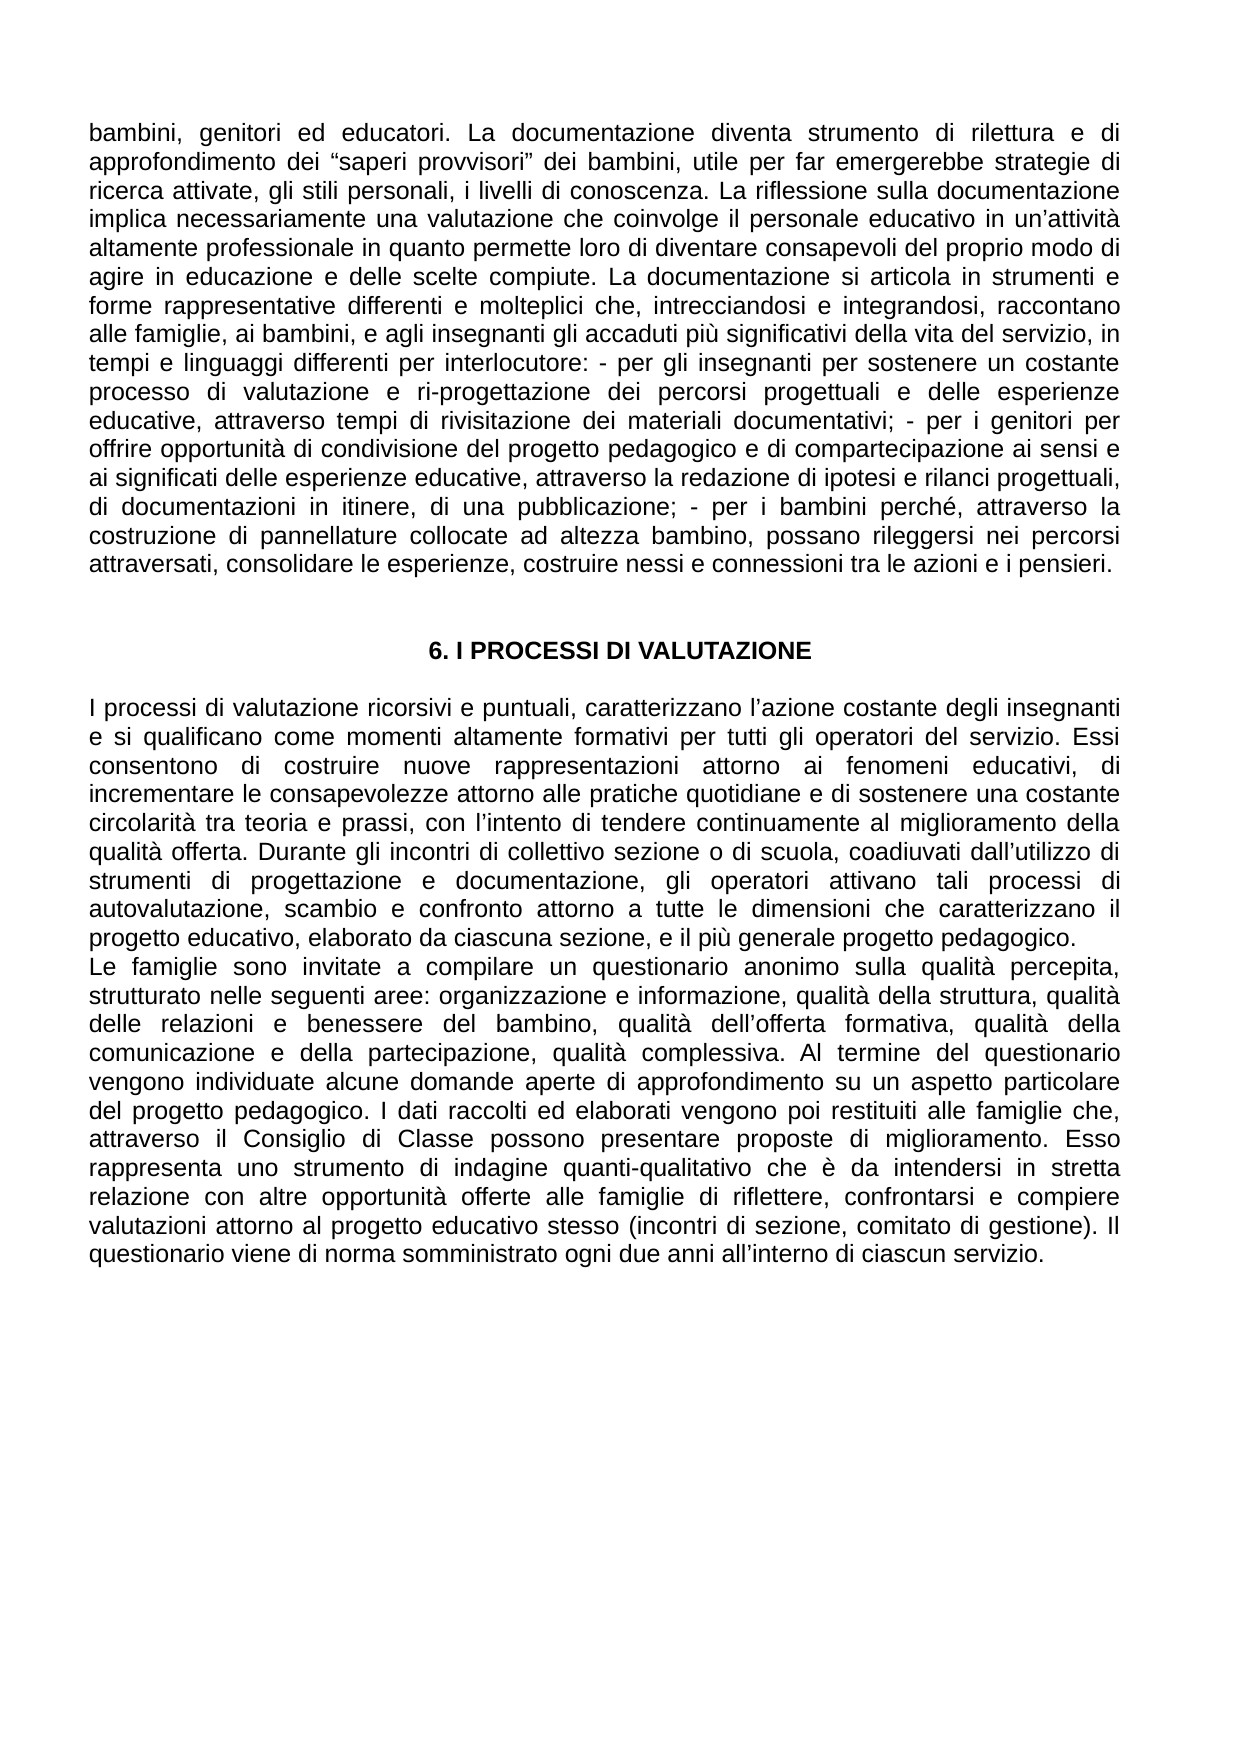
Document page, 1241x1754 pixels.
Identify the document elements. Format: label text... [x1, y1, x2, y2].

text bambini, genitori ed educatori. La documentazione diventa strumento di rilettura e di approfondimento dei “saperi provvisori” dei bambini, utile per far emergerebbe strategie di ricerca attivate, gli stili personali, i livelli di conoscenza. La riflessione sulla documentazione implica necessariamente una valutazione che coinvolge il personale educativo in un’attività altamente professionale in quanto permette loro di diventare consapevoli del proprio modo di agire in educazione e delle scelte compiute. La documentazione si articola in strumenti e forme rappresentative differenti e molteplici che, intrecciandosi e integrandosi, raccontano alle famiglie, ai bambini, e agli insegnanti gli accaduti più significativi della vita del servizio, in tempi e linguaggi differenti per interlocutore: - per gli insegnanti per sostenere un costante processo di valutazione e ri-progettazione dei percorsi progettuali e delle esperienze educative, attraverso tempi di rivisitazione dei materiali documentativi; - per i genitori per offrire opportunità di condivisione del progetto pedagogico e di compartecipazione ai sensi e ai significati delle esperienze educative, attraverso la redazione di ipotesi e rilanci progettuali, di documentazioni in itinere, di una pubblicazione; - per i bambini perché, attraverso la costruzione di pannellature collocate ad altezza bambino, possano rileggersi nei percorsi attraversati, consolidare le esperienze, costruire nessi e connessioni tra le azioni e i pensieri. [88, 118, 1122, 578]
text 6. I PROCESSI DI VALUTAZIONE [118, 636, 1122, 664]
text Le famiglie sono invitate a compilare un questionario anonimo sulla qualità percepita, strutturato nelle seguenti aree: organizzazione e informazione, qualità della struttura, qualità delle relazioni e benessere del bambino, qualità dell’offerta formativa, qualità della comunicazione e della partecipazione, qualità complessiva. Al termine del questionario vengono individuate alcune domande aperte di approfondimento su un aspetto particolare del progetto pedagogico. I dati raccolti ed elaborati vengono poi restituiti alle famiglie che, attraverso il Consiglio di Classe possono presentare proposte di miglioramento. Esso rappresenta uno strumento di indagine quanti-qualitativo che è da intendersi in stretta relazione con altre opportunità offerte alle famiglie di riflettere, confrontarsi e compiere valutazioni attorno al progetto educativo stesso (incontri di sezione, comitato di gestione). Il questionario viene di norma somministrato ogni due anni all’interno di ciascun servizio. [88, 952, 1122, 1268]
text I processi di valutazione ricorsivi e puntuali, caratterizzano l’azione costante degli insegnanti e si qualificano come momenti altamente formativi per tutti gli operatori del servizio. Essi consentono di costruire nuove rappresentazioni attorno ai fenomeni educativi, di incrementare le consapevolezze attorno alle pratiche quotidiane e di sostenere una costante circolarità tra teoria e prassi, con l’intento di tendere continuamente al miglioramento della qualità offerta. Durante gli incontri di collettivo sezione o di scuola, coadiuvati dall’utilizzo di strumenti di progettazione e documentazione, gli operatori attivano tali processi di autovalutazione, scambio e confronto attorno a tutte le dimensioni che caratterizzano il progetto educativo, elaborato da ciascuna sezione, e il più generale progetto pedagogico. [88, 693, 1122, 952]
